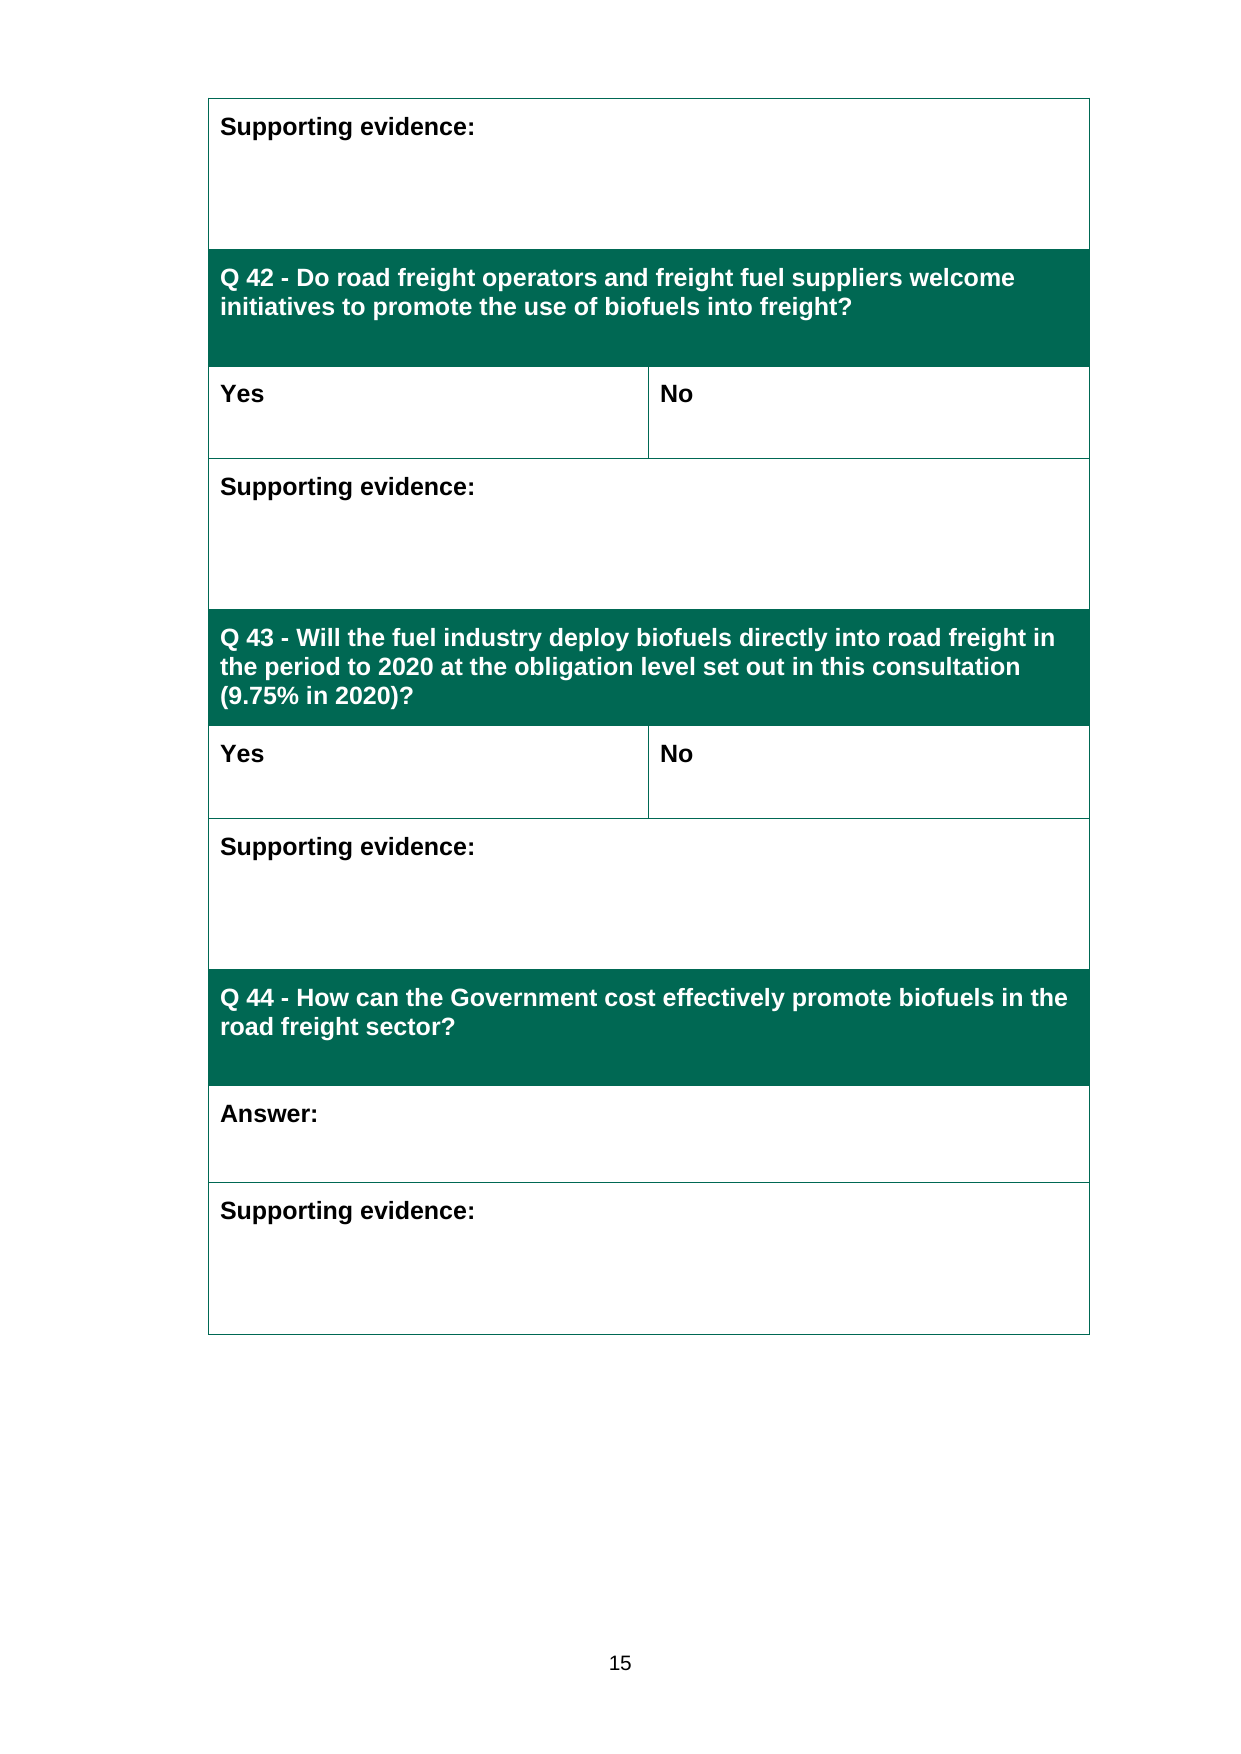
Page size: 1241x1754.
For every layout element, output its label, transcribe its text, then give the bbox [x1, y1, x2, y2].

table_cell Supporting evidence: [209, 459, 1089, 609]
table_cell Yes [209, 367, 648, 458]
table_cell Q 43 - Will the fuel industry deploy biofuels directly into road freight in the period to 2020 at the obligation level set out in this consultation (9.75% in 2020)? [209, 610, 1089, 725]
table_cell No [649, 726, 1089, 817]
table_cell Yes [209, 726, 648, 817]
table_cell No [649, 367, 1089, 458]
table_cell Q 44 - How can the Government cost effectively promote biofuels in the road freight sector? [209, 970, 1089, 1085]
table_cell Supporting evidence: [209, 819, 1089, 969]
table_cell Supporting evidence: [209, 99, 1089, 249]
table_cell Q 42 - Do road freight operators and freight fuel suppliers welcome initiatives to promote the use of biofuels into freight? [209, 250, 1089, 366]
table_cell Answer: [209, 1086, 1089, 1182]
table_cell Supporting evidence: [209, 1183, 1089, 1333]
